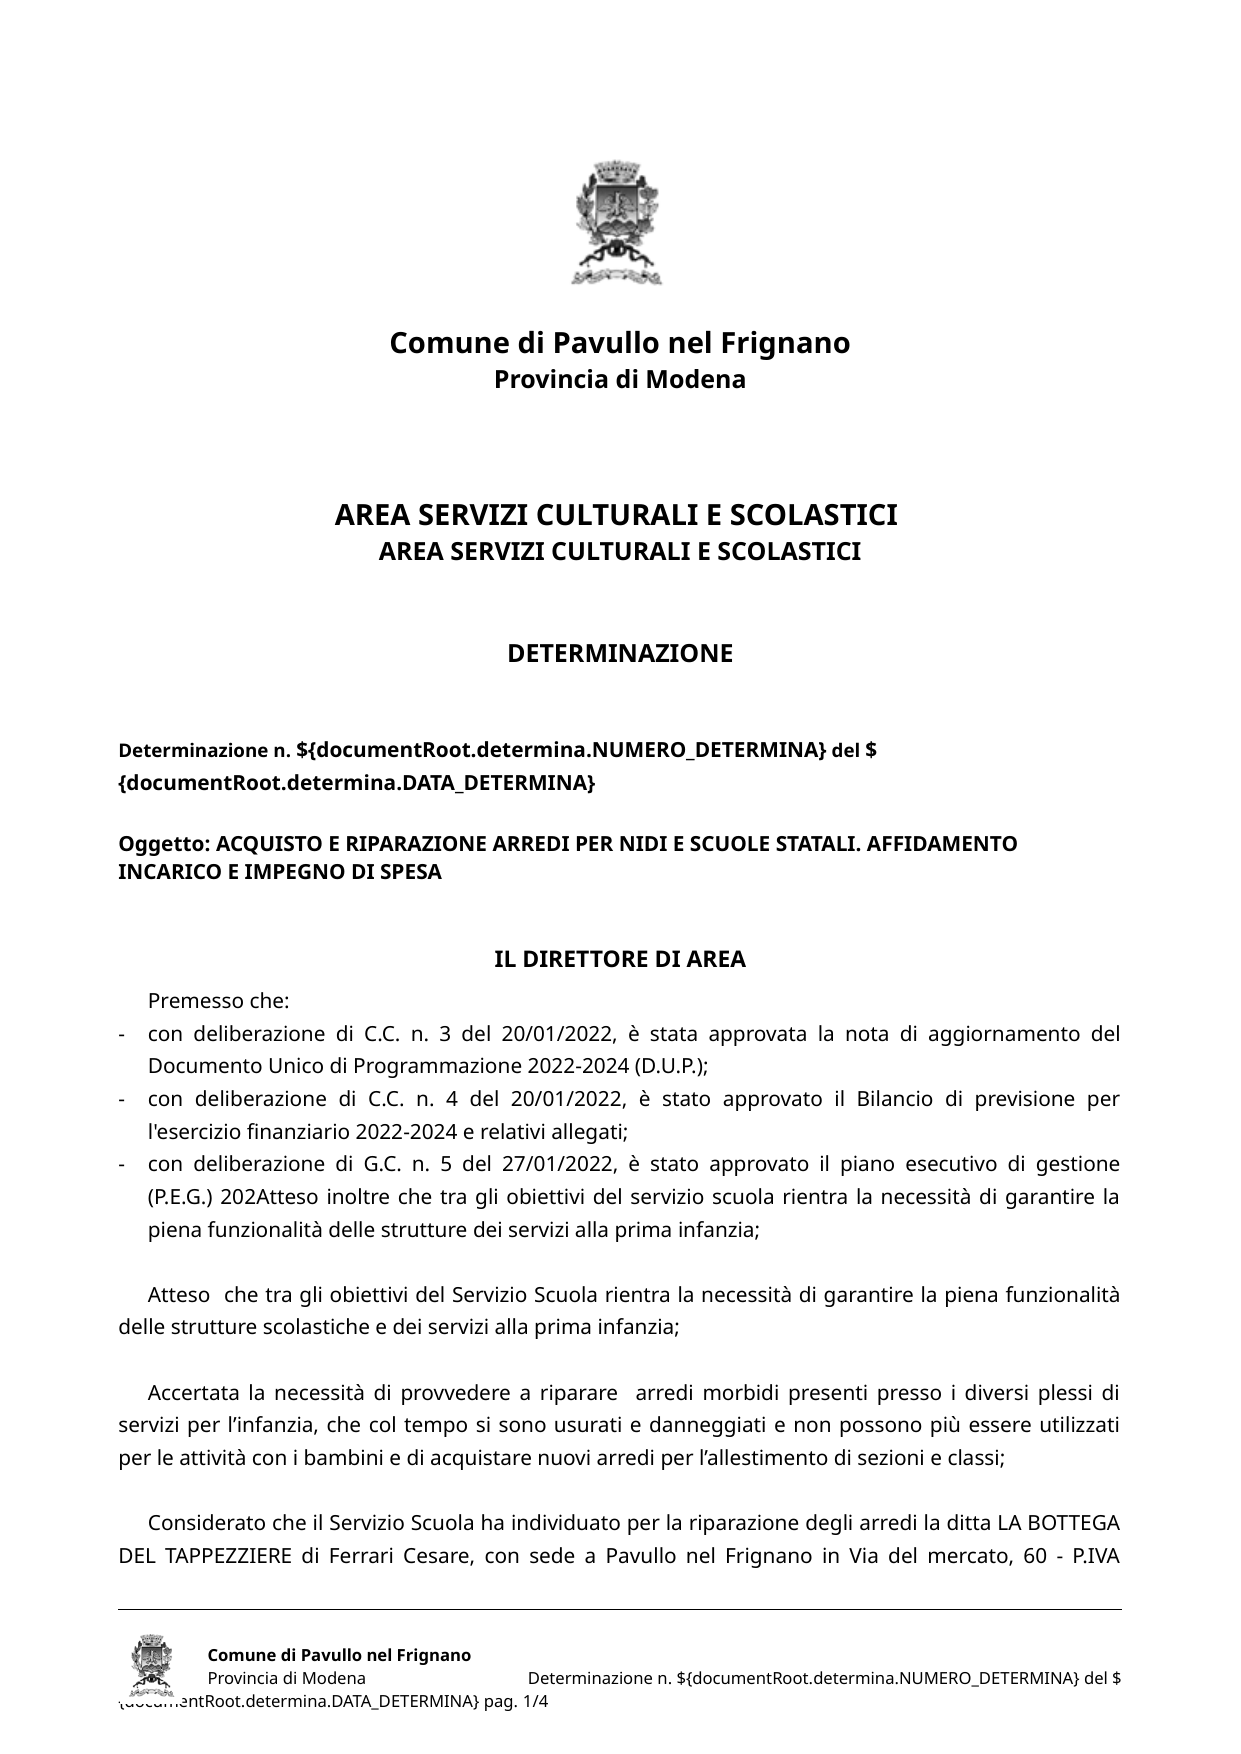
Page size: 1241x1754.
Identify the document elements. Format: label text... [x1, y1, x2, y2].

text Atteso che tra gli obiettivi del Servizio Scuola rientra la necessità di garantire la piena funzionalità delle strutture scolastiche e dei servizi alla prima infanzia; [118, 1280, 1122, 1341]
text Premesso che: [118, 986, 1122, 1015]
list con deliberazione di G.C. n. 5 del 27/01/2022, è stato approvato il piano esecutivo di gestione (P.E.G.) 202Atteso inoltre che tra gli obiettivi del servizio scuola rientra la necessità di garantire la piena funzionalità delle strutture dei servizi alla prima infanzia; [118, 1149, 1122, 1243]
text Considerato che il Servizio Scuola ha individuato per la riparazione degli arredi la ditta LA BOTTEGA DEL TAPPEZZIERE di Ferrari Cesare, con sede a Pavullo nel Frignano in Via del mercato, 60 - P.IVA [118, 1508, 1122, 1569]
list con deliberazione di C.C. n. 3 del 20/01/2022, è stata approvata la nota di aggiornamento del Documento Unico di Programmazione 2022-2024 (D.U.P.); [118, 1019, 1122, 1080]
text AREA SERVIZI CULTURALI E SCOLASTICI [118, 494, 1122, 533]
list con deliberazione di C.C. n. 4 del 20/01/2022, è stato approvato il Bilancio di previsione per l'esercizio finanziario 2022-2024 e relativi allegati; [118, 1084, 1122, 1145]
text Determinazione n. ${documentRoot.determina.NUMERO_DETERMINA} del ${documentRoot.determina.DATA_DETERMINA} [118, 735, 1122, 796]
picture [120, 1631, 183, 1704]
text Accertata la necessità di provvedere a riparare arredi morbidi presenti presso i diversi plessi di servizi per l’infanzia, che col tempo si sono usurati e danneggiati e non possono più essere utilizzati per le attività con i bambini e di acquistare nuovi arredi per l’allestimento di sezioni e classi; [118, 1378, 1122, 1471]
text DETERMINAZIONE [118, 636, 1122, 670]
text AREA SERVIZI CULTURALI E SCOLASTICI [118, 533, 1122, 568]
picture [546, 152, 695, 289]
text IL DIRETTORE DI AREA [118, 943, 1122, 974]
text Oggetto: ACQUISTO E RIPARAZIONE ARREDI PER NIDI E SCUOLE STATALI. AFFIDAMENTO INCARICO E IMPEGNO DI SPESA [118, 829, 1122, 886]
